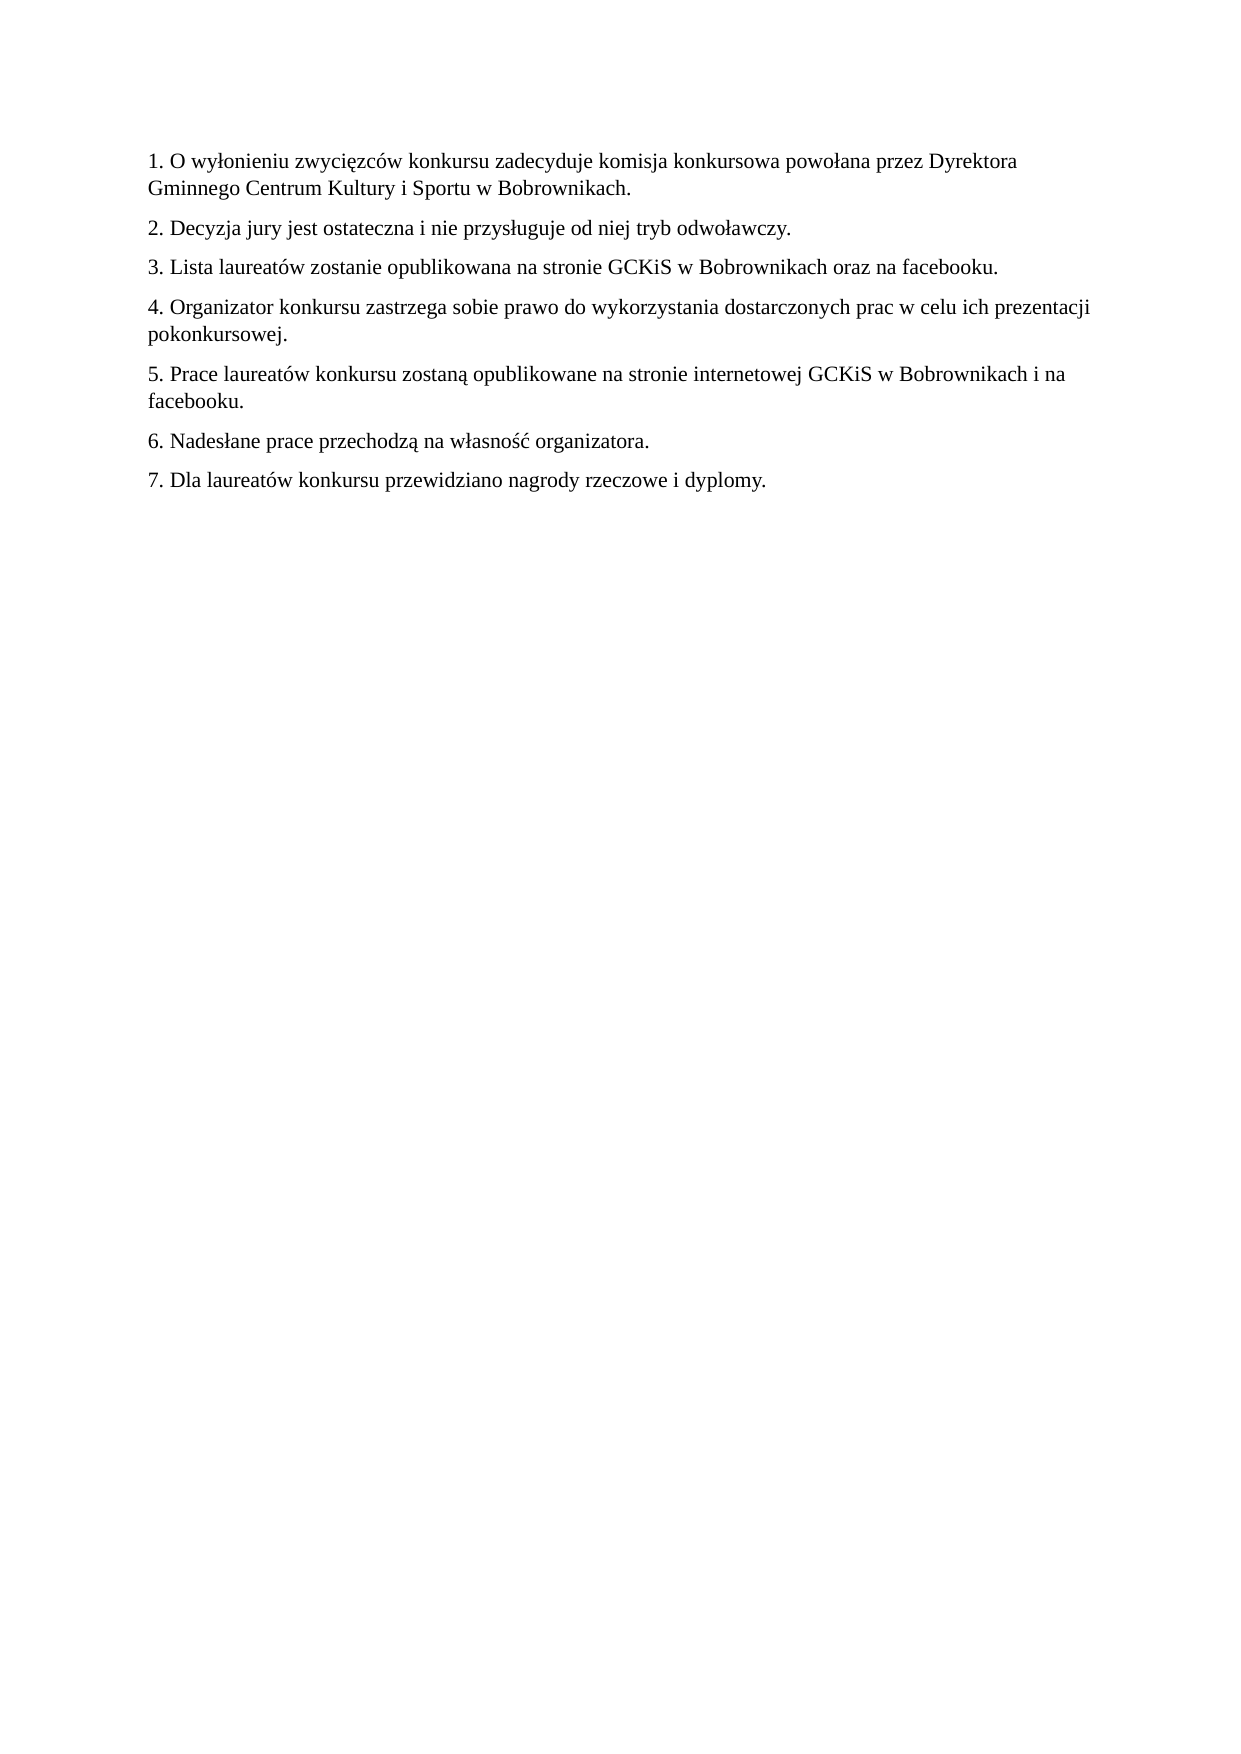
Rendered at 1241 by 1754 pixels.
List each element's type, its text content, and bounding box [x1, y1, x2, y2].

text 4. Organizator konkursu zastrzega sobie prawo do wykorzystania dostarczonych prac w celu ich prezentacji pokonkursowej. [148, 294, 1093, 346]
text 1. O wyłonieniu zwycięzców konkursu zadecyduje komisja konkursowa powołana przez Dyrektora Gminnego Centrum Kultury i Sportu w Bobrownikach. [148, 148, 1093, 200]
text 2. Decyzja jury jest ostateczna i nie przysługuje od niej tryb odwoławczy. [148, 214, 1093, 240]
text 5. Prace laureatów konkursu zostaną opublikowane na stronie internetowej GCKiS w Bobrownikach i na facebooku. [148, 361, 1093, 413]
text 3. Lista laureatów zostanie opublikowana na stronie GCKiS w Bobrownikach oraz na facebooku. [148, 254, 1093, 279]
text 6. Nadesłane prace przechodzą na własność organizatora. [148, 428, 1093, 453]
text 7. Dla laureatów konkursu przewidziano nagrody rzeczowe i dyplomy. [148, 467, 1093, 492]
